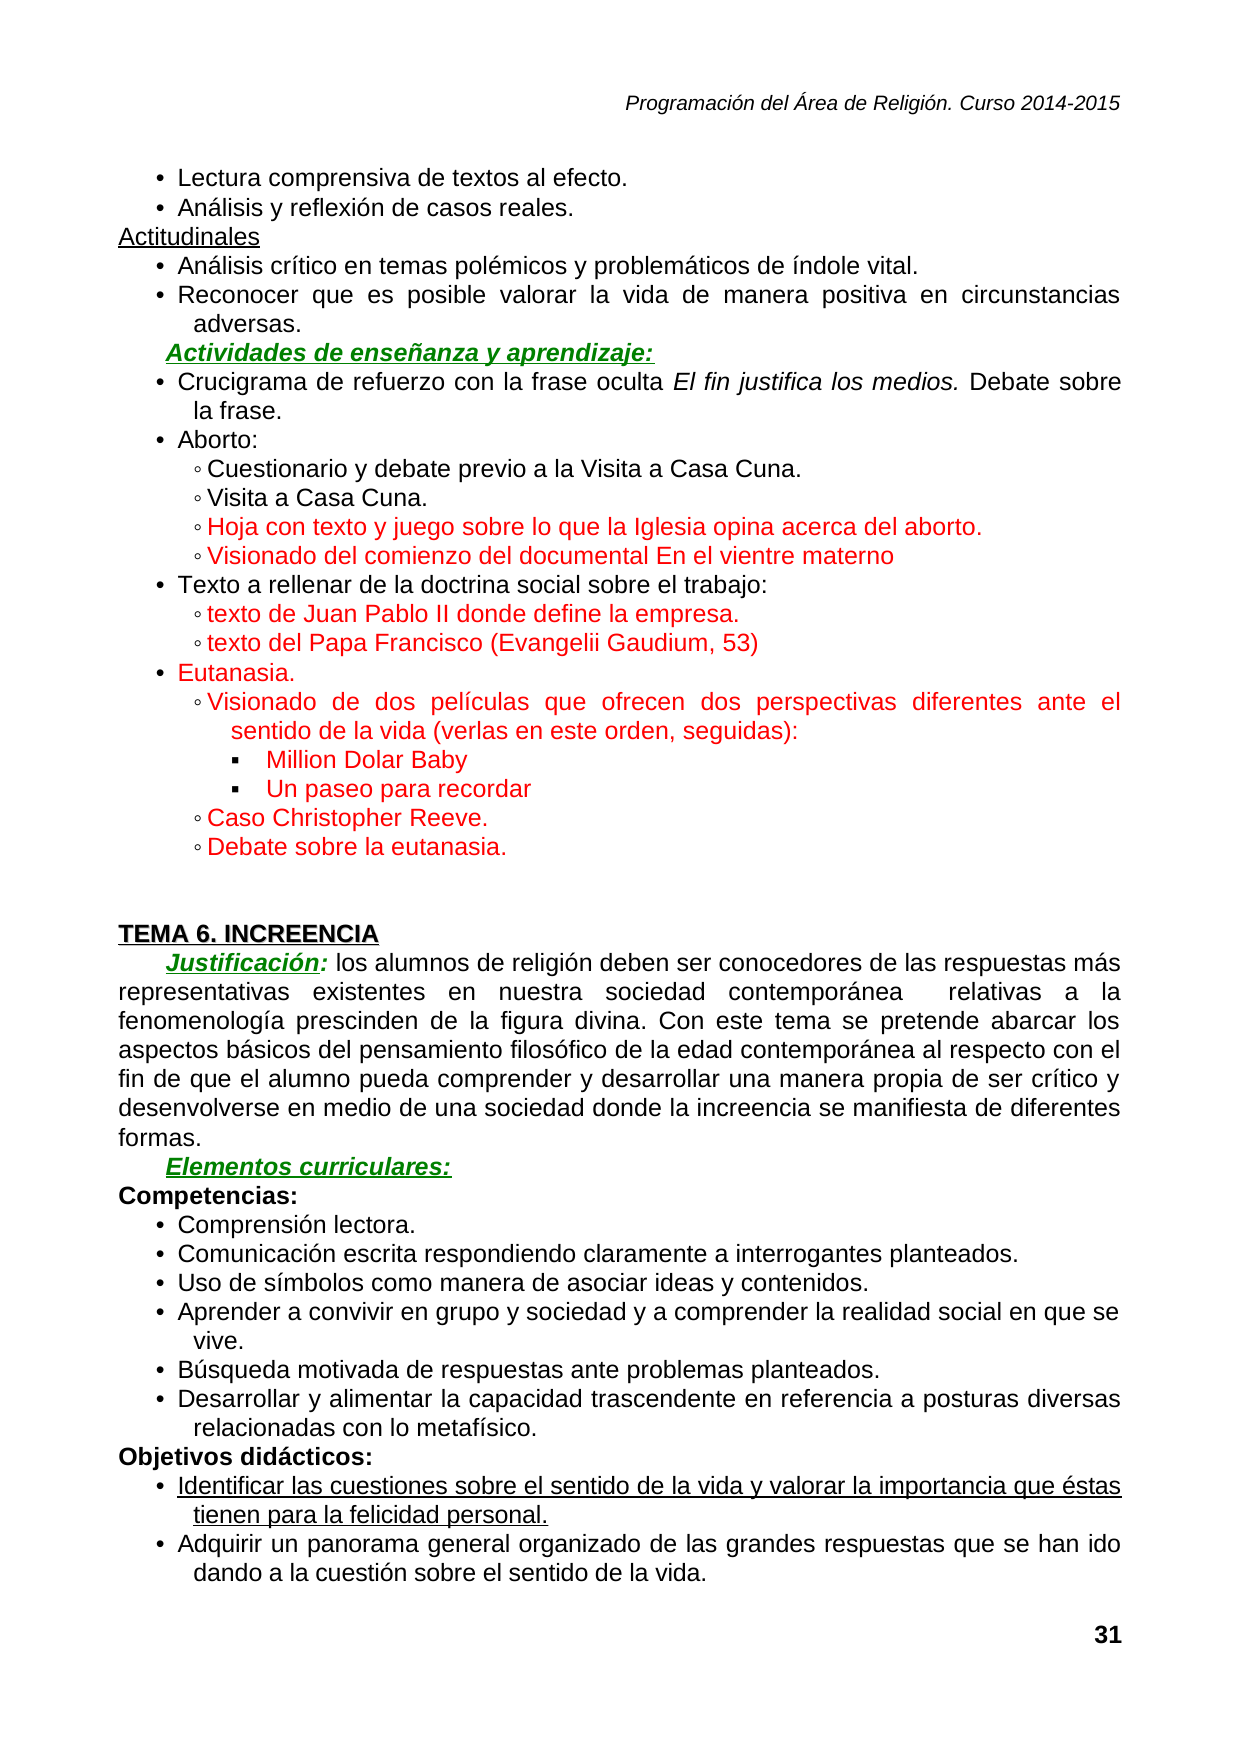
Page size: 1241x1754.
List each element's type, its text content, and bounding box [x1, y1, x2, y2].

text Justificación: los alumnos de religión deben ser conocedores de las respuestas más representativas existentes en nuestra sociedad contemporánea relativas a la fenomenología prescinden de la figura divina. Con este tema se pretende abarcar los aspectos básicos del pensamiento filosófico de la edad contemporánea al respecto con el fin de que el alumno pueda comprender y desarrollar una manera propia de ser crítico y desenvolverse en medio de una sociedad donde la increencia se manifiesta de diferentes formas. [118, 948, 1122, 1151]
list Texto a rellenar de la doctrina social sobre el trabajo: [156, 570, 1122, 599]
list Aborto: [156, 425, 1122, 454]
list Análisis y reflexión de casos reales. [156, 192, 1122, 221]
list Cuestionario y debate previo a la Visita a Casa Cuna. [193, 454, 1122, 483]
list Un paseo para recordar [231, 774, 1122, 803]
list Análisis crítico en temas polémicos y problemáticos de índole vital. [156, 251, 1122, 279]
text Actividades de enseñanza y aprendizaje: [118, 338, 1122, 367]
list Visita a Casa Cuna. [193, 483, 1122, 512]
text Competencias: [118, 1181, 1122, 1209]
list Desarrollar y alimentar la capacidad trascendente en referencia a posturas diversas relacionadas con lo metafísico. [156, 1384, 1122, 1442]
text TEMA 6. INCREENCIA [118, 919, 1122, 948]
list Lectura comprensiva de textos al efecto. [156, 163, 1122, 192]
text Objetivos didácticos: [118, 1442, 1122, 1471]
list Caso Christopher Reeve. [193, 803, 1122, 832]
list Comprensión lectora. [156, 1209, 1122, 1239]
list Debate sobre la eutanasia. [193, 832, 1122, 861]
list Crucigrama de refuerzo con la frase oculta El fin justifica los medios. Debate sobre la frase. [156, 367, 1122, 425]
list Uso de símbolos como manera de asociar ideas y contenidos. [156, 1268, 1122, 1297]
list Identificar las cuestiones sobre el sentido de la vida y valorar la importancia que éstas tienen para la felicidad personal. [156, 1471, 1122, 1529]
text Elementos curriculares: [118, 1151, 1122, 1181]
list Adquirir un panorama general organizado de las grandes respuestas que se han ido dando a la cuestión sobre el sentido de la vida. [156, 1529, 1122, 1587]
list texto del Papa Francisco (Evangelii Gaudium, 53) [193, 628, 1122, 657]
list Comunicación escrita respondiendo claramente a interrogantes planteados. [156, 1239, 1122, 1268]
list Visionado del comienzo del documental En el vientre materno [193, 541, 1122, 570]
list texto de Juan Pablo II donde define la empresa. [193, 599, 1122, 628]
list Reconocer que es posible valorar la vida de manera positiva en circunstancias adversas. [156, 279, 1122, 338]
list Aprender a convivir en grupo y sociedad y a comprender la realidad social en que se vive. [156, 1297, 1122, 1355]
list Million Dolar Baby [231, 744, 1122, 774]
list Eutanasia. [156, 657, 1122, 686]
list Búsqueda motivada de respuestas ante problemas planteados. [156, 1355, 1122, 1384]
list Hoja con texto y juego sobre lo que la Iglesia opina acerca del aborto. [193, 512, 1122, 541]
text Actitudinales [118, 221, 1122, 251]
list Visionado de dos películas que ofrecen dos perspectivas diferentes ante el sentido de la vida (verlas en este orden, seguidas): [193, 686, 1122, 744]
